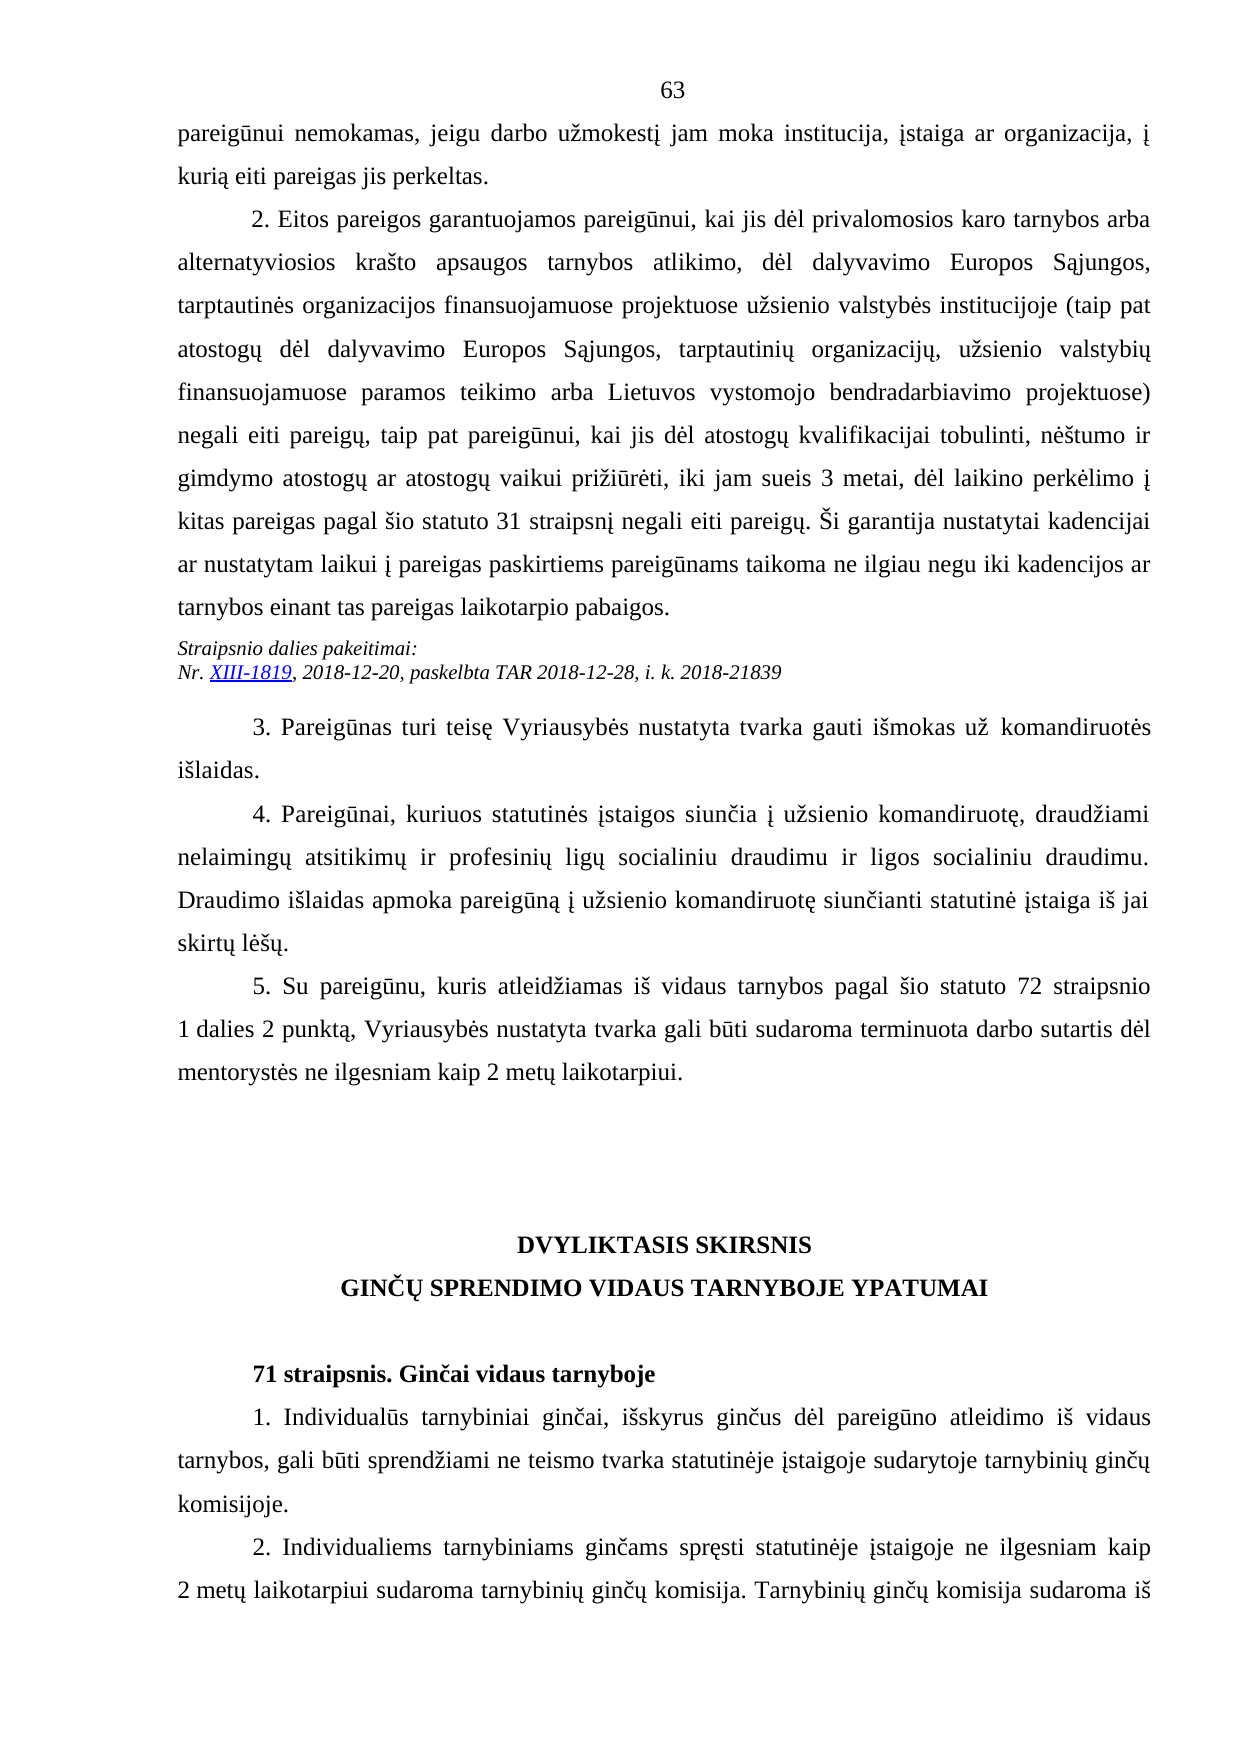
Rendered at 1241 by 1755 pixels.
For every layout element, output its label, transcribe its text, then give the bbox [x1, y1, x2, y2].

text 1. Individualūs tarnybiniai ginčai, išskyrus ginčus dėl pareigūno atleidimo iš vidaus tarnybos, gali būti sprendžiami ne teismo tvarka statutinėje įstaigoje sudarytoje tarnybinių ginčų komisijoje. [177, 1402, 1152, 1517]
text DVYLIKTASIS SKIRSNIS [177, 1230, 1152, 1259]
text pareigūnui nemokamas, jeigu darbo užmokestį jam moka institucija, įstaiga ar organizacija, į kurią eiti pareigas jis perkeltas. [177, 118, 1152, 190]
text 5. Su pareigūnu, kuris atleidžiamas iš vidaus tarnybos pagal šio statuto 72 straipsnio 1 dalies 2 punktą, Vyriausybės nustatyta tvarka gali būti sudaroma terminuota darbo sutartis dėl mentorystės ne ilgesniam kaip 2 metų laikotarpiui. [177, 971, 1152, 1086]
text Nr. XIII-1819, 2018-12-20, paskelbta TAR 2018-12-28, i. k. 2018-21839 [177, 660, 1152, 684]
text 71 straipsnis. Ginčai vidaus tarnyboje [177, 1359, 1152, 1388]
text Straipsnio dalies pakeitimai: [177, 636, 1152, 660]
text 2. Eitos pareigos garantuojamos pareigūnui, kai jis dėl privalomosios karo tarnybos arba alternatyviosios krašto apsaugos tarnybos atlikimo, dėl dalyvavimo Europos Sąjungos, tarptautinės organizacijos finansuojamuose projektuose užsienio valstybės institucijoje (taip pat atostogų dėl dalyvavimo Europos Sąjungos, tarptautinių organizacijų, užsienio valstybių finansuojamuose paramos teikimo arba Lietuvos vystomojo bendradarbiavimo projektuose) negali eiti pareigų, taip pat pareigūnui, kai jis dėl atostogų kvalifikacijai tobulinti, nėštumo ir gimdymo atostogų ar atostogų vaikui prižiūrėti, iki jam sueis 3 metai, dėl laikino perkėlimo į kitas pareigas pagal šio statuto 31 straipsnį negali eiti pareigų. Ši garantija nustatytai kadencijai ar nustatytam laikui į pareigas paskirtiems pareigūnams taikoma ne ilgiau negu iki kadencijos ar tarnybos einant tas pareigas laikotarpio pabaigos. [177, 204, 1152, 621]
text 2. Individualiems tarnybiniams ginčams spręsti statutinėje įstaigoje ne ilgesniam kaip 2 metų laikotarpiui sudaroma tarnybinių ginčų komisija. Tarnybinių ginčų komisija sudaroma iš [177, 1532, 1152, 1604]
text 3. Pareigūnas turi teisę Vyriausybės nustatyta tvarka gauti išmokas už komandiruotės išlaidas. [177, 712, 1152, 784]
text 4. Pareigūnai, kuriuos statutinės įstaigos siunčia į užsienio komandiruotę, draudžiami nelaimingų atsitikimų ir profesinių ligų socialiniu draudimu ir ligos socialiniu draudimu. Draudimo išlaidas apmoka pareigūną į užsienio komandiruotę siunčianti statutinė įstaiga iš jai skirtų lėšų. [177, 799, 1152, 957]
text GINČŲ SPRENDIMO VIDAUS TARNYBOJE YPATUMAI [177, 1273, 1152, 1302]
